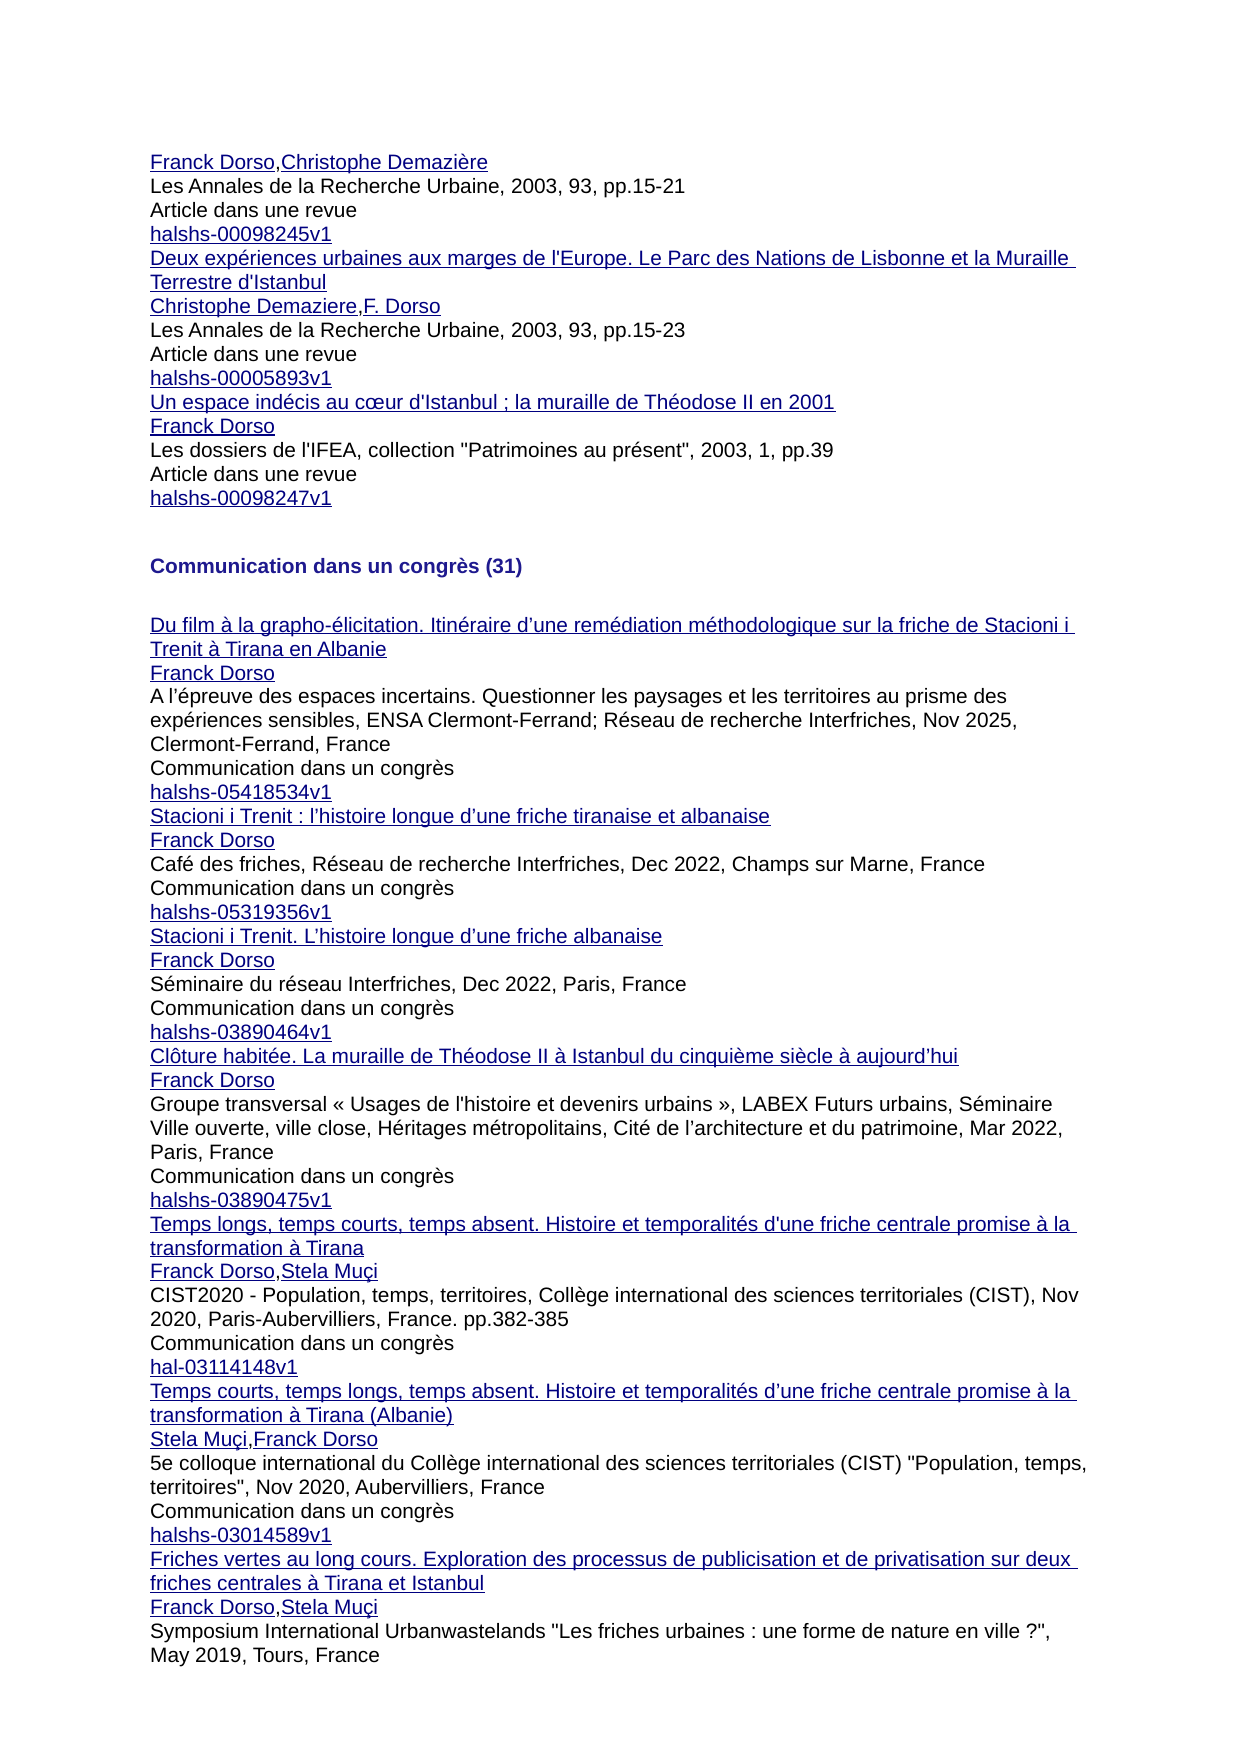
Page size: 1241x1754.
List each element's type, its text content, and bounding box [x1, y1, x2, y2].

subtitle Communication dans un congrès (31) [150, 554, 1090, 578]
table_cell Deux expériences urbaines aux marges de l'Europe. Le Parc des Nations de Lisbonne et la Muraille Terrestre d'Istanbul Christophe Demaziere,F. Dorso Les Annales de la Recherche Urbaine, 2003, 93, pp.15-23 Article dans une revue halshs-00005893v1 [150, 246, 1090, 389]
table_cell Stacioni i Trenit : l’histoire longue d’une friche tiranaise et albanaise Franck Dorso Café des friches, Réseau de recherche Interfriches, Dec 2022, Champs sur Marne, France Communication dans un congrès halshs-05319356v1 [150, 804, 1090, 924]
table_cell Friches vertes au long cours. Exploration des processus de publicisation et de privatisation sur deux friches centrales à Tirana et Istanbul Franck Dorso,Stela Muçi Symposium International Urbanwastelands "Les friches urbaines : une forme de nature en ville ?", May 2019, Tours, France [150, 1547, 1090, 1667]
table_cell Franck Dorso,Christophe Demazière Les Annales de la Recherche Urbaine, 2003, 93, pp.15-21 Article dans une revue halshs-00098245v1 [150, 150, 1090, 246]
table_cell Un espace indécis au cœur d'Istanbul ; la muraille de Théodose II en 2001 Franck Dorso Les dossiers de l'IFEA, collection "Patrimoines au présent", 2003, 1, pp.39 Article dans une revue halshs-00098247v1 [150, 390, 1090, 509]
table_header Du film à la grapho-élicitation. Itinéraire d’une remédiation méthodologique sur la friche de Stacioni i Trenit à Tirana en Albanie Franck Dorso A l’épreuve des espaces incertains. Questionner les paysages et les territoires au prisme des expériences sensibles, ENSA Clermont-Ferrand; Réseau de recherche Interfriches, Nov 2025, Clermont-Ferrand, France Communication dans un congrès halshs-05418534v1 [150, 613, 1090, 804]
table_cell Temps longs, temps courts, temps absent. Histoire et temporalités d'une friche centrale promise à la transformation à Tirana Franck Dorso,Stela Muçi CIST2020 - Population, temps, territoires, Collège international des sciences territoriales (CIST), Nov 2020, Paris-Aubervilliers, France. pp.382-385 Communication dans un congrès hal-03114148v1 [150, 1211, 1090, 1379]
table_cell Clôture habitée. La muraille de Théodose II à Istanbul du cinquième siècle à aujourd’hui Franck Dorso Groupe transversal « Usages de l'histoire et devenirs urbains », LABEX Futurs urbains, Séminaire Ville ouverte, ville close, Héritages métropolitains, Cité de l’architecture et du patrimoine, Mar 2022, Paris, France Communication dans un congrès halshs-03890475v1 [150, 1044, 1090, 1211]
table_cell Stacioni i Trenit. L’histoire longue d’une friche albanaise Franck Dorso Séminaire du réseau Interfriches, Dec 2022, Paris, France Communication dans un congrès halshs-03890464v1 [150, 924, 1090, 1044]
table_cell Temps courts, temps longs, temps absent. Histoire et temporalités d’une friche centrale promise à la transformation à Tirana (Albanie) Stela Muçi,Franck Dorso 5e colloque international du Collège international des sciences territoriales (CIST) "Population, temps, territoires", Nov 2020, Aubervilliers, France Communication dans un congrès halshs-03014589v1 [150, 1379, 1090, 1547]
